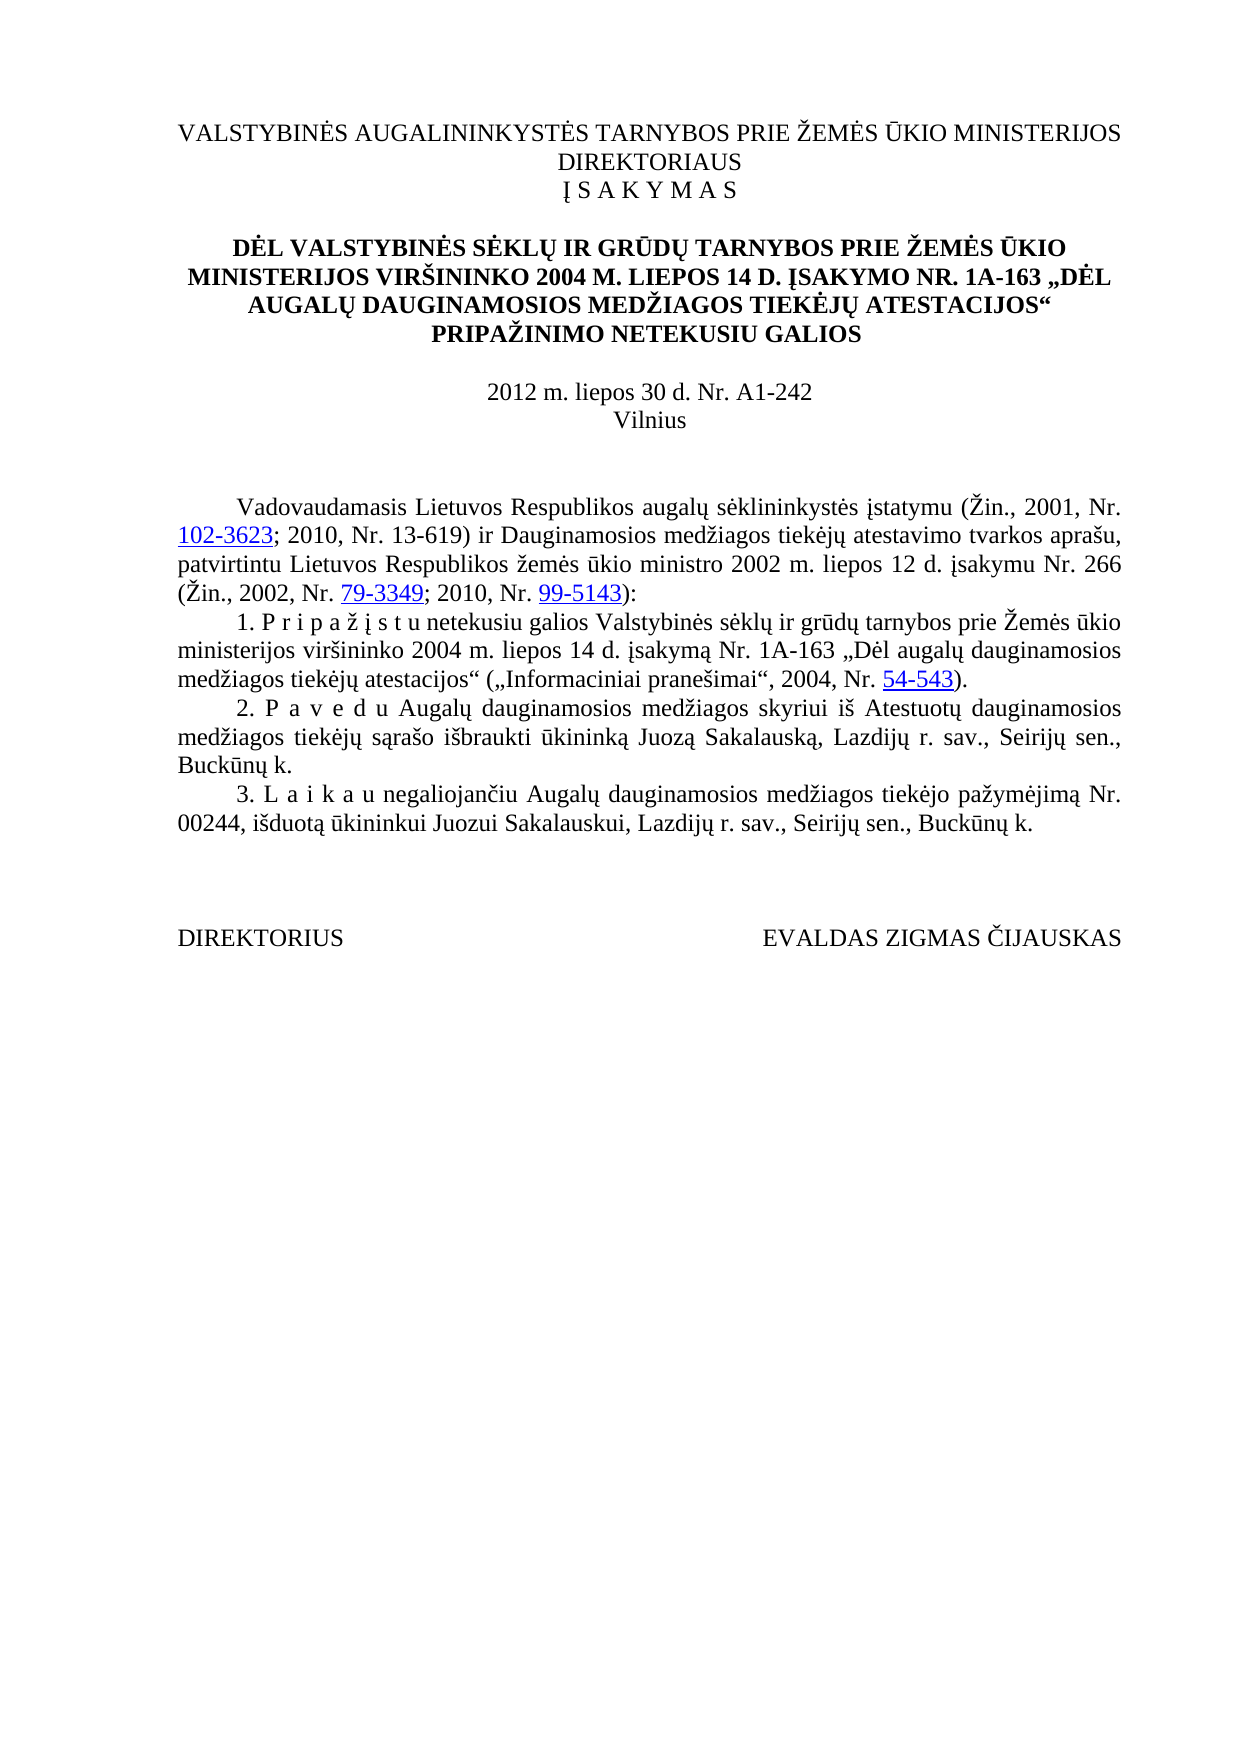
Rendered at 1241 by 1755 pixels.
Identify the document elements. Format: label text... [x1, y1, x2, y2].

text 2012 m. liepos 30 d. Nr. A1-242 [177, 377, 1122, 406]
text DĖL VALSTYBINĖS SĖKLŲ IR GRŪDŲ TARNYBOS PRIE ŽEMĖS ŪKIO MINISTERIJOS VIRŠININKO 2004 M. LIEPOS 14 D. ĮSAKYMO NR. 1A-163 „DĖL AUGALŲ DAUGINAMOSIOS MEDŽIAGOS TIEKĖJŲ ATESTACIJOS“ PRIPAŽINIMO NETEKUSIU GALIOS [177, 233, 1122, 348]
text Direktorius Evaldas Zigmas Čijauskas [177, 923, 1122, 952]
text 3. L a i k a u negaliojančiu Augalų dauginamosios medžiagos tiekėjo pažymėjimą Nr. 00244, išduotą ūkininkui Juozui Sakalauskui, Lazdijų r. sav., Seirijų sen., Buckūnų k. [177, 779, 1122, 837]
text 1. P r i p a ž į s t u netekusiu galios Valstybinės sėklų ir grūdų tarnybos prie Žemės ūkio ministerijos viršininko 2004 m. liepos 14 d. įsakymą Nr. 1A-163 „Dėl augalų dauginamosios medžiagos tiekėjų atestacijos“ („Informaciniai pranešimai“, 2004, Nr. 54-543). [177, 607, 1122, 693]
text Vadovaudamasis Lietuvos Respublikos augalų sėklininkystės įstatymu (Žin., 2001, Nr. 102-3623; 2010, Nr. 13-619) ir Dauginamosios medžiagos tiekėjų atestavimo tvarkos aprašu, patvirtintu Lietuvos Respublikos žemės ūkio ministro 2002 m. liepos 12 d. įsakymu Nr. 266 (Žin., 2002, Nr. 79-3349; 2010, Nr. 99-5143): [177, 492, 1122, 607]
text Vilnius [177, 406, 1122, 434]
text VALSTYBINĖS AUGALININKYSTĖS TARNYBOS PRIE ŽEMĖS ŪKIO MINISTERIJOS DIREKTORIAUS [177, 118, 1122, 176]
text Į S A K Y M A S [177, 176, 1122, 204]
text 2. P a v e d u Augalų dauginamosios medžiagos skyriui iš Atestuotų dauginamosios medžiagos tiekėjų sąrašo išbraukti ūkininką Juozą Sakalauską, Lazdijų r. sav., Seirijų sen., Buckūnų k. [177, 693, 1122, 779]
